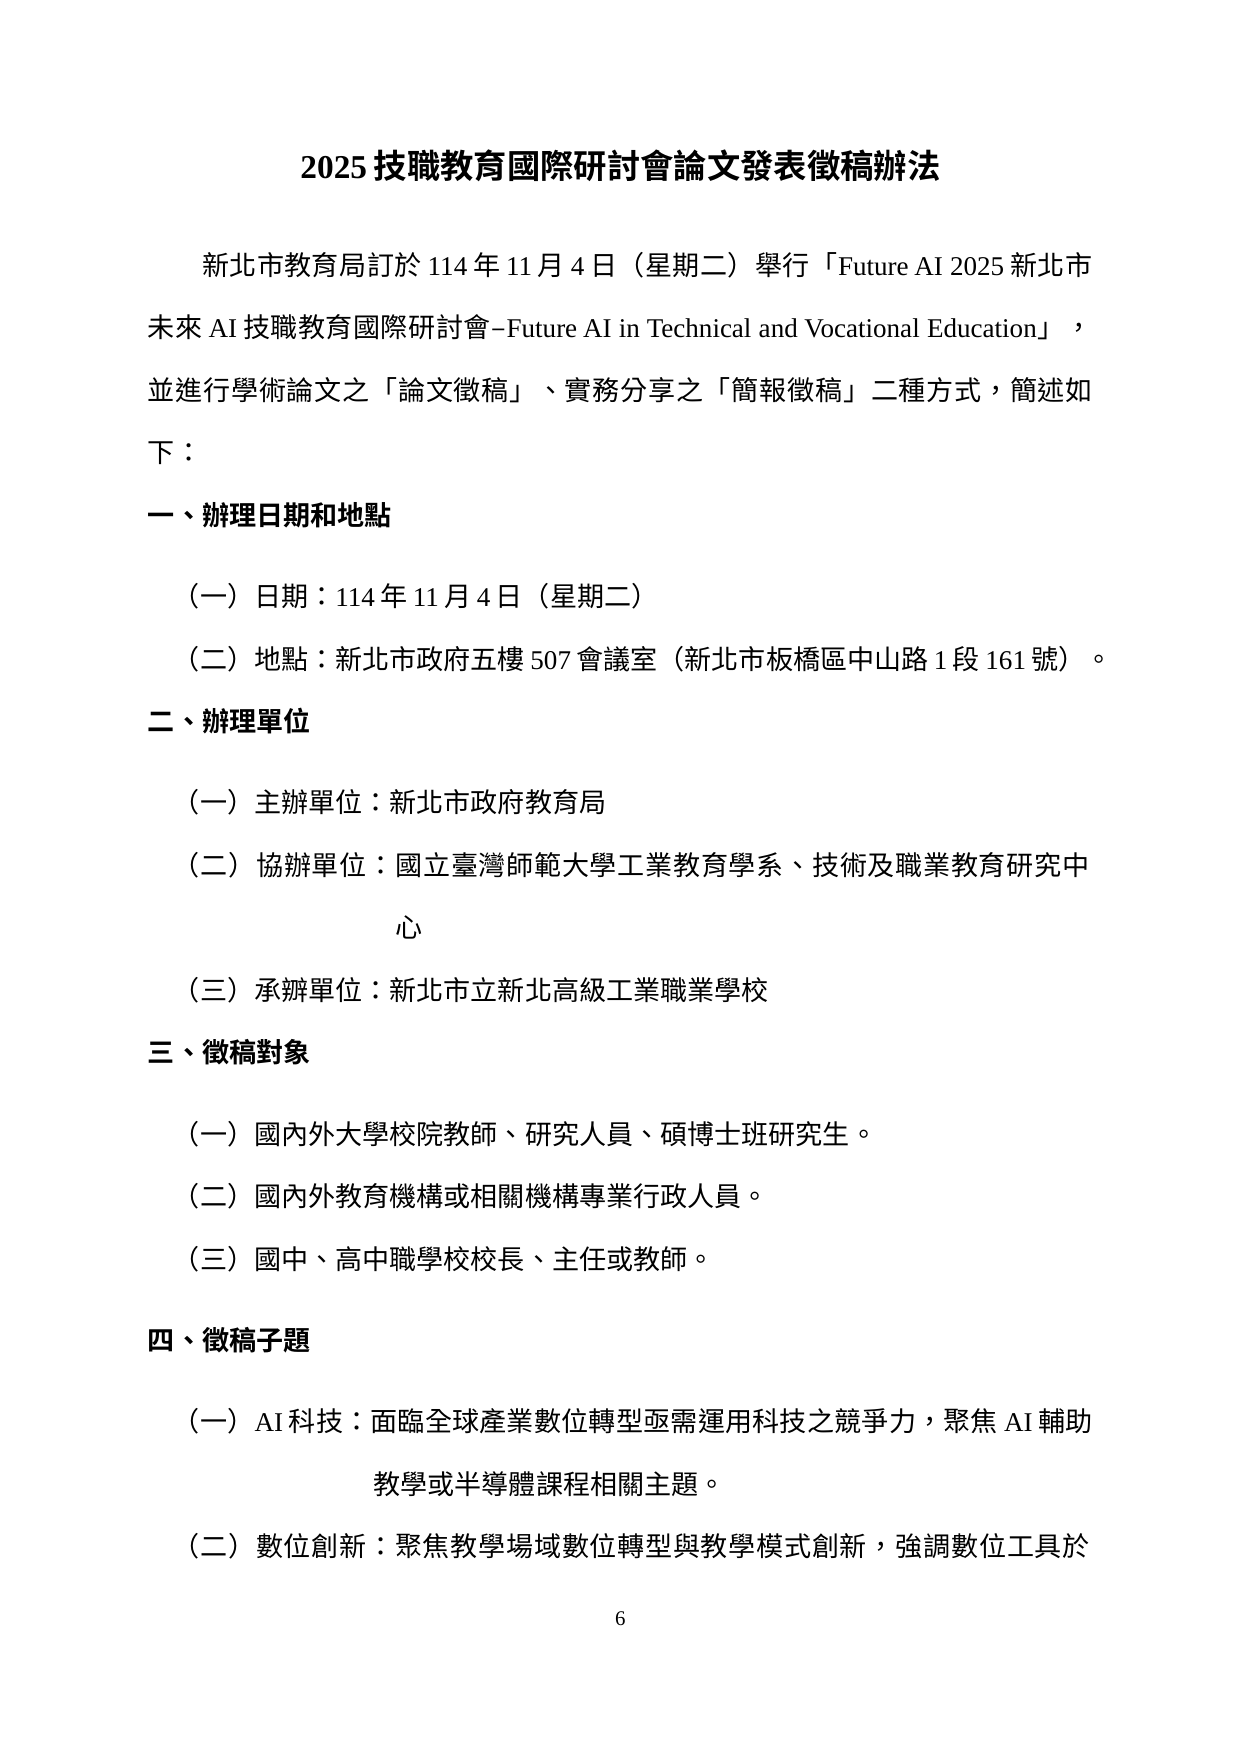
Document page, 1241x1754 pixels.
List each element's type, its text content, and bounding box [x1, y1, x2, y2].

text 二、辦理單位 [148, 678, 1092, 741]
text （一）國內外大學校院教師、研究人員、碩博士班研究生。 [173, 1091, 1092, 1153]
text 一、辦理日期和地點 [148, 472, 1092, 534]
text （二）地點：新北市政府五樓507會議室（新北市板橋區中山路1段161號）。 [173, 616, 1092, 678]
text （二）協辦單位：國立臺灣師範大學工業教育學系、技術及職業教育研究中心 [173, 822, 1092, 947]
text （一）主辦單位：新北市政府教育局 [173, 759, 1092, 822]
text 三、徵稿對象 [148, 1009, 1092, 1072]
text （一）日期：114年11月4日（星期二） [173, 553, 1092, 616]
text 2025技職教育國際研討會論文發表徵稿辦法 [148, 122, 1092, 184]
text 新北市教育局訂於114年11月4日（星期二）舉行「Future AI 2025新北市未來AI技職教育國際研討會–Future AI in Technical and Vocational Education」，並進行學術論文之「論文徵稿」、實務分享之「簡報徵稿」二種方式，簡述如下： [148, 222, 1092, 472]
text （二）數位創新：聚焦教學場域數位轉型與教學模式創新，強調數位工具於 [172, 1503, 1092, 1566]
text （二）國內外教育機構或相關機構專業行政人員。 [173, 1153, 1092, 1216]
text （一）AI科技：面臨全球產業數位轉型亟需運用科技之競爭力，聚焦AI輔助教學或半導體課程相關主題。 [172, 1378, 1092, 1503]
text 四、徵稿子題 [148, 1297, 1092, 1359]
text （三）國中、高中職學校校長、主任或教師。 [173, 1216, 1092, 1278]
text （三）承辧單位：新北市立新北高級工業職業學校 [173, 947, 1092, 1009]
